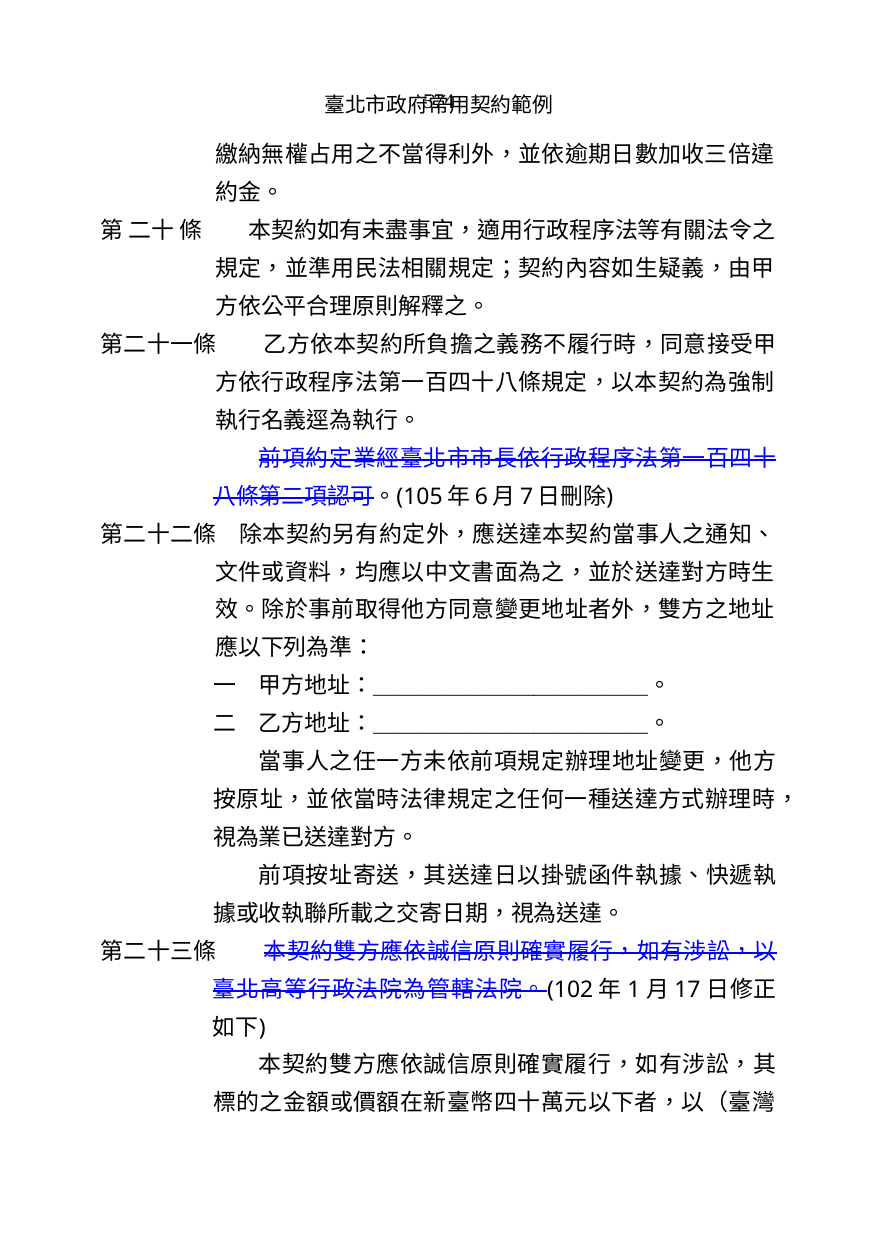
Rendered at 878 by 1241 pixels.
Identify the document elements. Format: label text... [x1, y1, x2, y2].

text 二 乙方地址：＿＿＿＿＿＿＿＿＿＿＿＿。 [213, 696, 777, 734]
text 前項按址寄送，其送達日以掛號函件執據、快遞執據或收執聯所載之交寄日期，視為送達。 [213, 848, 777, 924]
text 當事人之任一方未依前項規定辦理地址變更，他方按原址，並依當時法律規定之任何一種送達方式辦理時，視為業已送達對方。 [213, 734, 777, 848]
text 前項約定業經臺北市市長依行政程序法第一百四十八條第二項認可。(105年6月7日刪除) [213, 431, 777, 507]
text 一 甲方地址：＿＿＿＿＿＿＿＿＿＿＿＿。 [213, 658, 777, 696]
text 第二十二條 除本契約另有約定外，應送達本契約當事人之通知、文件或資料，均應以中文書面為之，並於送達對方時生效。除於事前取得他方同意變更地址者外，雙方之地址應以下列為準： [100, 507, 777, 658]
text 第 二十 條 本契約如有未盡事宜，適用行政程序法等有關法令之規定，並準用民法相關規定；契約內容如生疑義，由甲方依公平合理原則解釋之。 [100, 203, 777, 317]
text 本契約雙方應依誠信原則確實履行，如有涉訟，其標的之金額或價額在新臺幣四十萬元以下者，以（臺灣 [213, 1037, 777, 1113]
text 第二十一條 乙方依本契約所負擔之義務不履行時，同意接受甲方依行政程序法第一百四十八條規定，以本契約為強制執行名義逕為執行。 [100, 317, 777, 431]
text 第二十三條 本契約雙方應依誠信原則確實履行，如有涉訟，以臺北高等行政法院為管轄法院。(102年1月17日修正如下) [100, 924, 777, 1037]
text 繳納無權占用之不當得利外，並依逾期日數加收三倍違約金。 [100, 127, 777, 203]
